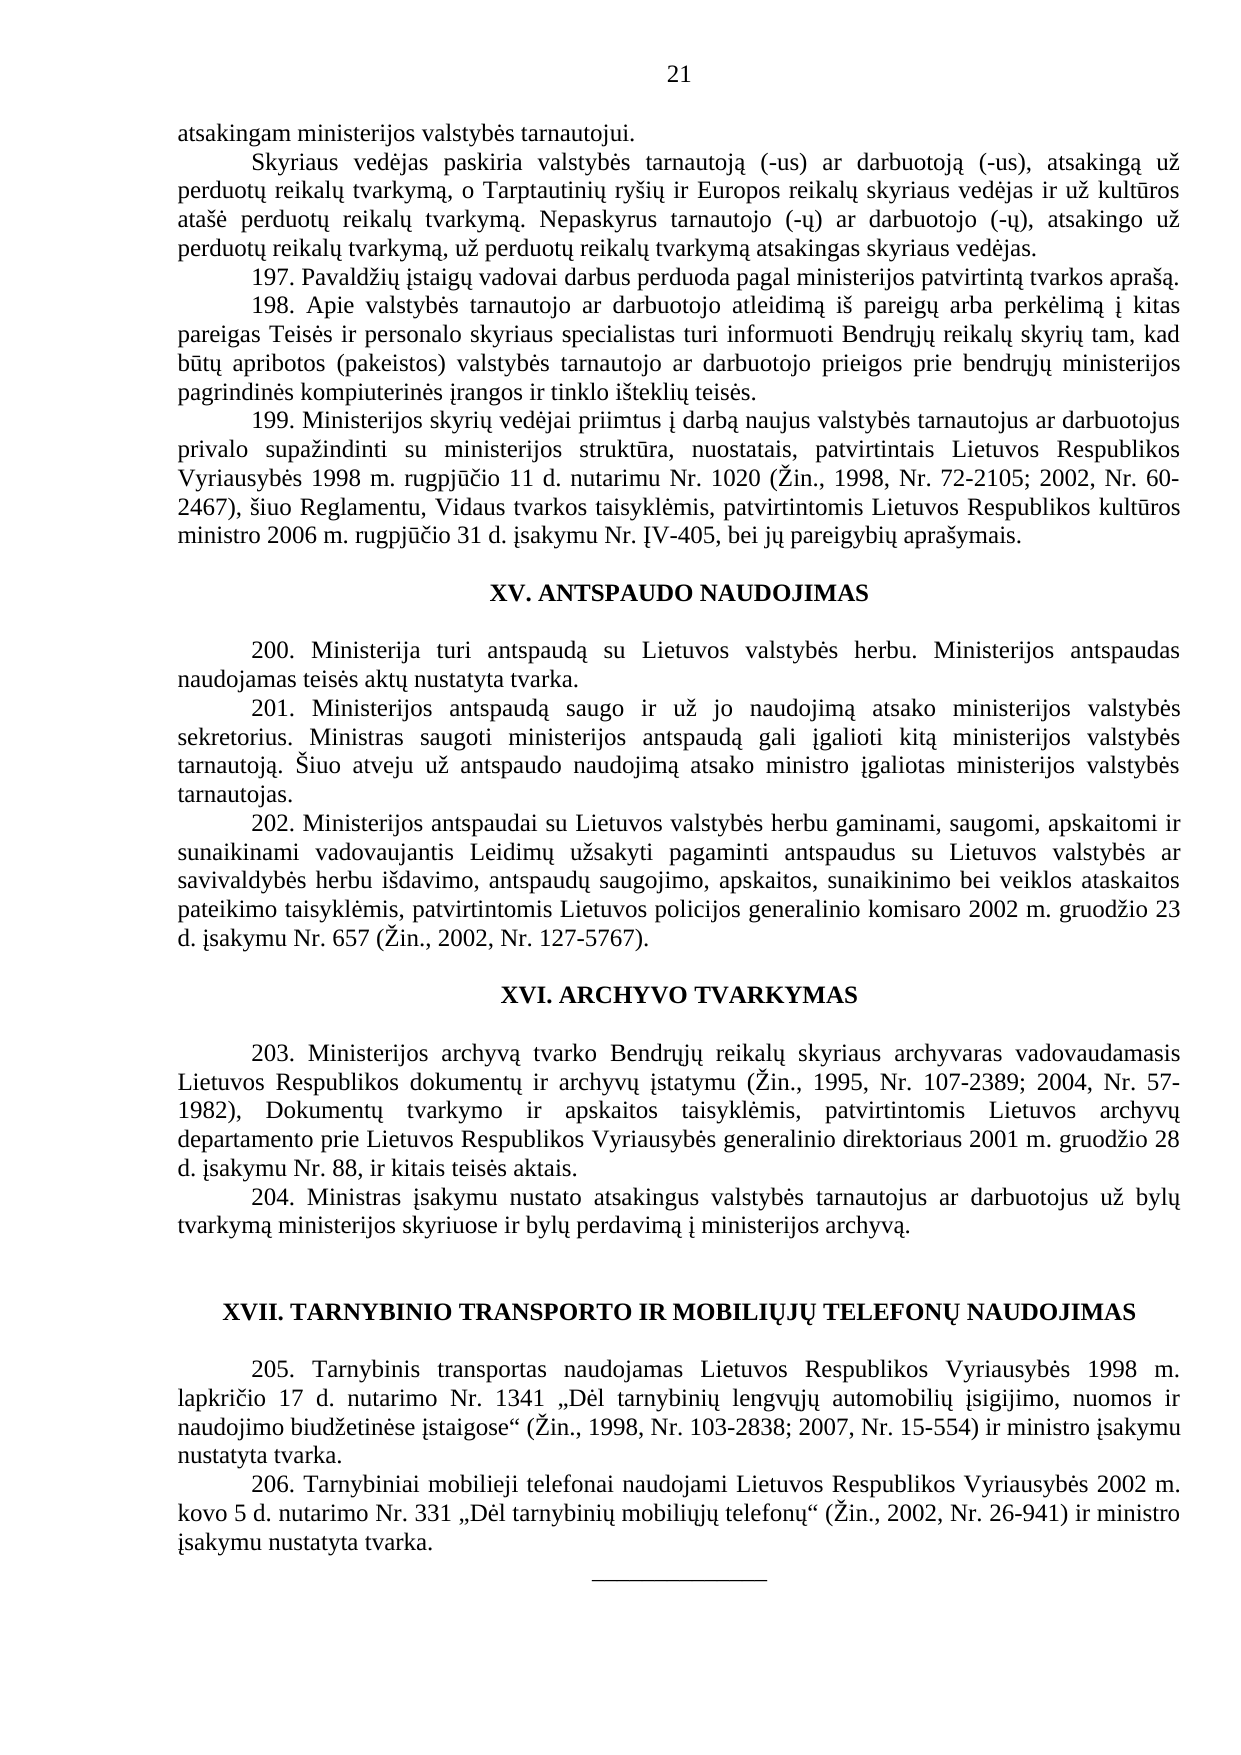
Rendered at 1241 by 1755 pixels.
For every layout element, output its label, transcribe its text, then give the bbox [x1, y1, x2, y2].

text XVI. ARCHYVO TVARKYMAS [177, 981, 1181, 1009]
text 197. Pavaldžių įstaigų vadovai darbus perduoda pagal ministerijos patvirtintą tvarkos aprašą. [177, 262, 1181, 291]
text 204. Ministras įsakymu nustato atsakingus valstybės tarnautojus ar darbuotojus už bylų tvarkymą ministerijos skyriuose ir bylų perdavimą į ministerijos archyvą. [177, 1182, 1181, 1239]
text XVII. TARNYBINIO TRANSPORTO IR MOBILIŲJŲ TELEFONŲ NAUDOJIMAS [177, 1297, 1181, 1326]
text 198. Apie valstybės tarnautojo ar darbuotojo atleidimą iš pareigų arba perkėlimą į kitas pareigas Teisės ir personalo skyriaus specialistas turi informuoti Bendrųjų reikalų skyrių tam, kad būtų apribotos (pakeistos) valstybės tarnautojo ar darbuotojo prieigos prie bendrųjų ministerijos pagrindinės kompiuterinės įrangos ir tinklo išteklių teisės. [177, 291, 1181, 406]
text 202. Ministerijos antspaudai su Lietuvos valstybės herbu gaminami, saugomi, apskaitomi ir sunaikinami vadovaujantis Leidimų užsakyti pagaminti antspaudus su Lietuvos valstybės ar savivaldybės herbu išdavimo, antspaudų saugojimo, apskaitos, sunaikinimo bei veiklos ataskaitos pateikimo taisyklėmis, patvirtintomis Lietuvos policijos generalinio komisaro 2002 m. gruodžio 23 d. įsakymu Nr. 657 (Žin., 2002, Nr. 127-5767). [177, 808, 1181, 952]
text 199. Ministerijos skyrių vedėjai priimtus į darbą naujus valstybės tarnautojus ar darbuotojus privalo supažindinti su ministerijos struktūra, nuostatais, patvirtintais Lietuvos Respublikos Vyriausybės 1998 m. rugpjūčio 11 d. nutarimu Nr. 1020 (Žin., 1998, Nr. 72-2105; 2002, Nr. 60-2467), šiuo Reglamentu, Vidaus tvarkos taisyklėmis, patvirtintomis Lietuvos Respublikos kultūros ministro 2006 m. rugpjūčio 31 d. įsakymu Nr. ĮV-405, bei jų pareigybių aprašymais. [177, 406, 1181, 549]
text 200. Ministerija turi antspaudą su Lietuvos valstybės herbu. Ministerijos antspaudas naudojamas teisės aktų nustatyta tvarka. [177, 636, 1181, 693]
text 203. Ministerijos archyvą tvarko Bendrųjų reikalų skyriaus archyvaras vadovaudamasis Lietuvos Respublikos dokumentų ir archyvų įstatymu (Žin., 1995, Nr. 107-2389; 2004, Nr. 57-1982), Dokumentų tvarkymo ir apskaitos taisyklėmis, patvirtintomis Lietuvos archyvų departamento prie Lietuvos Respublikos Vyriausybės generalinio direktoriaus 2001 m. gruodžio 28 d. įsakymu Nr. 88, ir kitais teisės aktais. [177, 1038, 1181, 1182]
text 206. Tarnybiniai mobilieji telefonai naudojami Lietuvos Respublikos Vyriausybės 2002 m. kovo 5 d. nutarimo Nr. 331 „Dėl tarnybinių mobiliųjų telefonų“ (Žin., 2002, Nr. 26-941) ir ministro įsakymu nustatyta tvarka. [177, 1469, 1181, 1556]
text XV. ANTSPAUDO NAUDOJIMAS [177, 578, 1181, 607]
text atsakingam ministerijos valstybės tarnautojui. [177, 118, 1181, 147]
text 205. Tarnybinis transportas naudojamas Lietuvos Respublikos Vyriausybės 1998 m. lapkričio 17 d. nutarimo Nr. 1341 „Dėl tarnybinių lengvųjų automobilių įsigijimo, nuomos ir naudojimo biudžetinėse įstaigose“ (Žin., 1998, Nr. 103-2838; 2007, Nr. 15-554) ir ministro įsakymu nustatyta tvarka. [177, 1354, 1181, 1469]
text 201. Ministerijos antspaudą saugo ir už jo naudojimą atsako ministerijos valstybės sekretorius. Ministras saugoti ministerijos antspaudą gali įgalioti kitą ministerijos valstybės tarnautoją. Šiuo atveju už antspaudo naudojimą atsako ministro įgaliotas ministerijos valstybės tarnautojas. [177, 693, 1181, 808]
text ______________ [177, 1556, 1181, 1584]
text Skyriaus vedėjas paskiria valstybės tarnautoją (-us) ar darbuotoją (-us), atsakingą už perduotų reikalų tvarkymą, o Tarptautinių ryšių ir Europos reikalų skyriaus vedėjas ir už kultūros atašė perduotų reikalų tvarkymą. Nepaskyrus tarnautojo (-ų) ar darbuotojo (-ų), atsakingo už perduotų reikalų tvarkymą, už perduotų reikalų tvarkymą atsakingas skyriaus vedėjas. [177, 147, 1181, 262]
